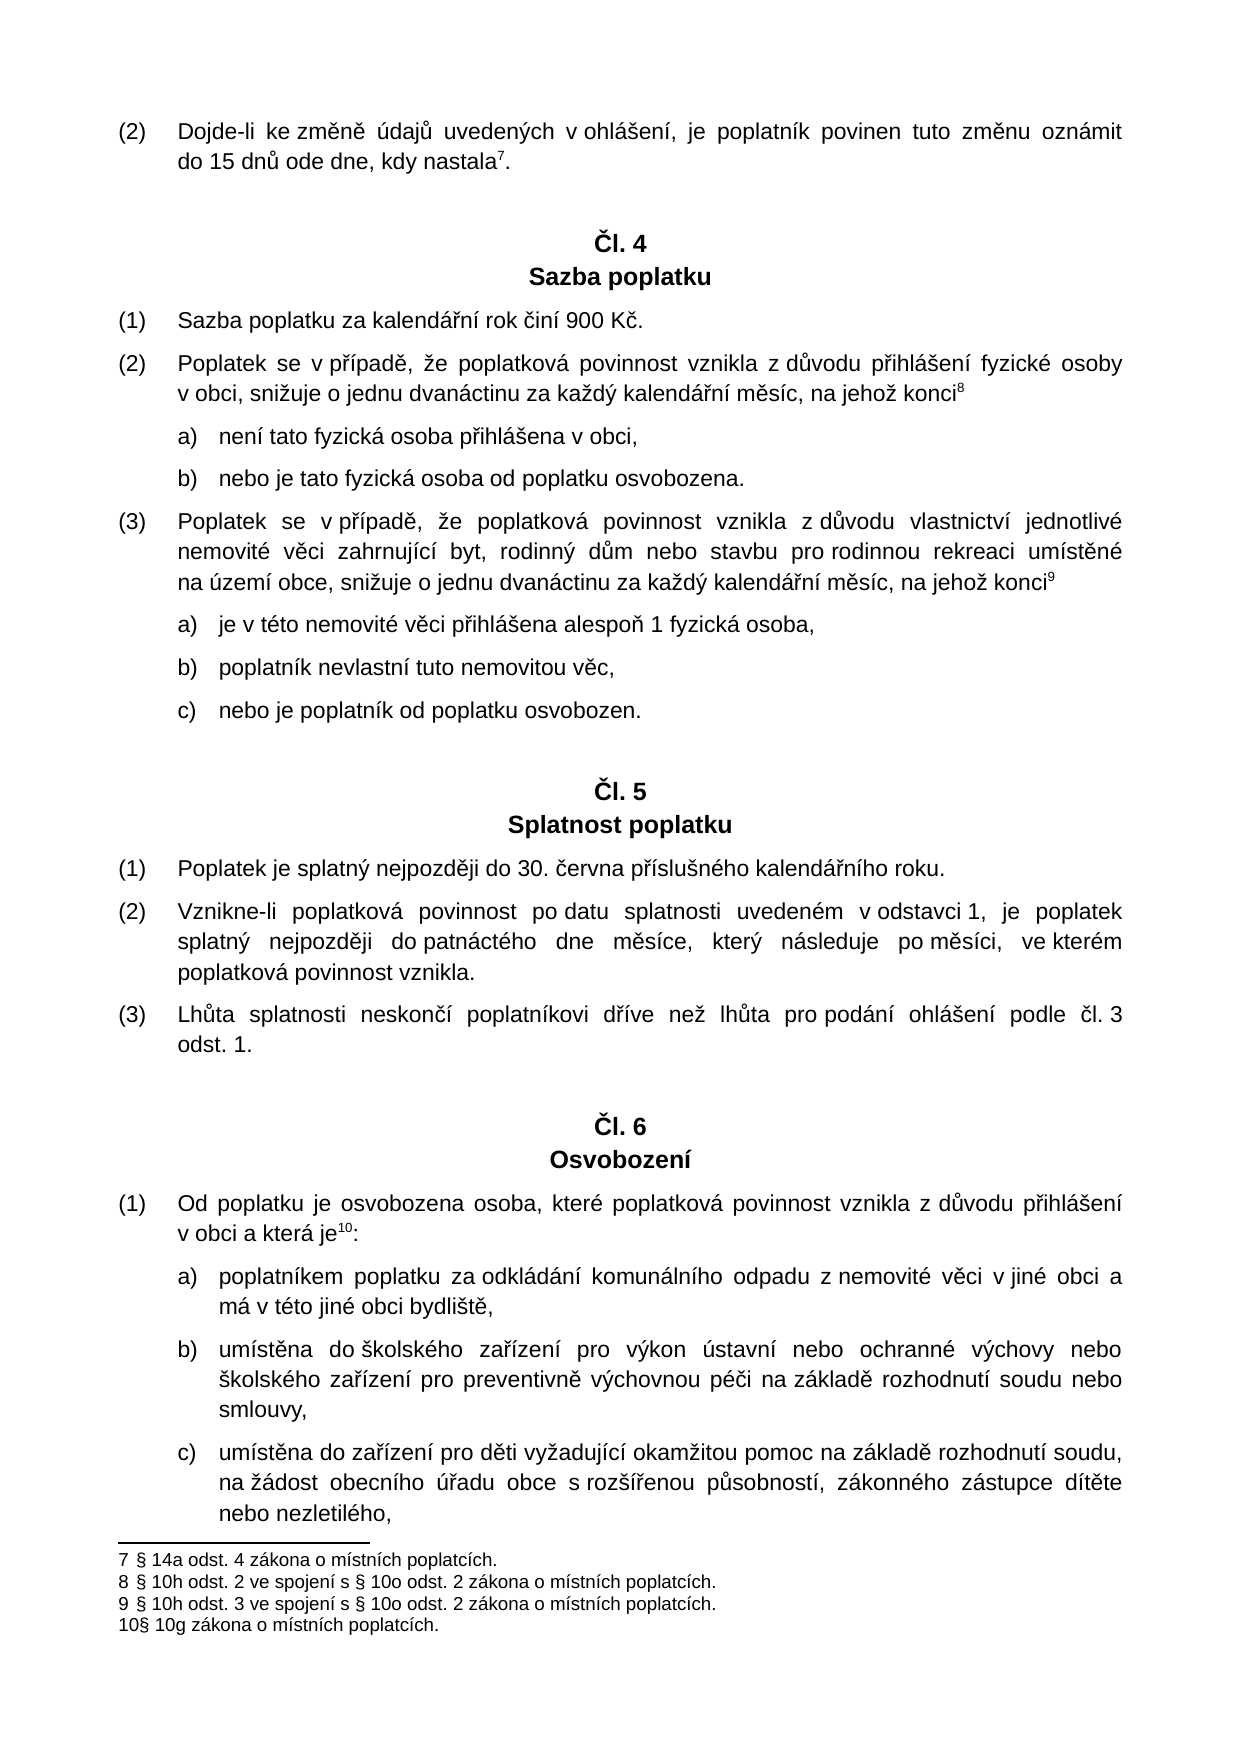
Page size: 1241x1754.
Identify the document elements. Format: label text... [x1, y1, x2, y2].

list není tato fyzická osoba přihlášena v obci, [177, 423, 1122, 449]
list poplatníkem poplatku za odkládání komunálního odpadu z nemovité věci v jiné obci a má v této jiné obci bydliště, [177, 1263, 1122, 1320]
list § 10h odst. 2 ve spojení s § 10o odst. 2 zákona o místních poplatcích. [118, 1571, 1122, 1592]
list § 14a odst. 4 zákona o místních poplatcích. [118, 1549, 1122, 1571]
list Poplatek se v případě, že poplatková povinnost vznikla z důvodu vlastnictví jednotlivé nemovité věci zahrnující byt, rodinný dům nebo stavbu pro rodinnou rekreaci umístěné na území obce, snižuje o jednu dvanáctinu za každý kalendářní měsíc, na jehož konci [118, 508, 1122, 595]
list Vznikne-li poplatková povinnost po datu splatnosti uvedeném v odstavci 1, je poplatek splatný nejpozději do patnáctého dne měsíce, který následuje po měsíci, ve kterém poplatková povinnost vznikla. [118, 898, 1122, 985]
subtitle Čl. 5 Splatnost poplatku [118, 777, 1122, 839]
list Poplatek je splatný nejpozději do 30. června příslušného kalendářního roku. [118, 855, 1122, 882]
list umístěna do školského zařízení pro výkon ústavní nebo ochranné výchovy nebo školského zařízení pro preventivně výchovnou péči na základě rozhodnutí soudu nebo smlouvy, [177, 1336, 1122, 1423]
list nebo je poplatník od poplatku osvobozen. [177, 697, 1122, 723]
list poplatník nevlastní tuto nemovitou věc, [177, 654, 1122, 680]
list Dojde-li ke změně údajů uvedených v ohlášení, je poplatník povinen tuto změnu oznámit do 15 dnů ode dne, kdy nastala. [118, 118, 1122, 175]
list nebo je tato fyzická osoba od poplatku osvobozena. [177, 465, 1122, 492]
list § 10h odst. 3 ve spojení s § 10o odst. 2 zákona o místních poplatcích. [118, 1592, 1122, 1614]
list § 10g zákona o místních poplatcích. [118, 1614, 1122, 1635]
list Od poplatku je osvobozena osoba, které poplatková povinnost vznikla z důvodu přihlášení v obci a která je: [118, 1190, 1122, 1247]
list Lhůta splatnosti neskončí poplatníkovi dříve než lhůta pro podání ohlášení podle čl. 3 odst. 1. [118, 1001, 1122, 1058]
subtitle Čl. 4 Sazba poplatku [118, 228, 1122, 290]
list Poplatek se v případě, že poplatková povinnost vznikla z důvodu přihlášení fyzické osoby v obci, snižuje o jednu dvanáctinu za každý kalendářní měsíc, na jehož konci [118, 350, 1122, 406]
list umístěna do zařízení pro děti vyžadující okamžitou pomoc na základě rozhodnutí soudu, na žádost obecního úřadu obce s rozšířenou působností, zákonného zástupce dítěte nebo nezletilého, [177, 1439, 1122, 1526]
list je v této nemovité věci přihlášena alespoň 1 fyzická osoba, [177, 611, 1122, 638]
subtitle Čl. 6 Osvobození [118, 1112, 1122, 1173]
list Sazba poplatku za kalendářní rok činí 900 Kč. [118, 307, 1122, 333]
